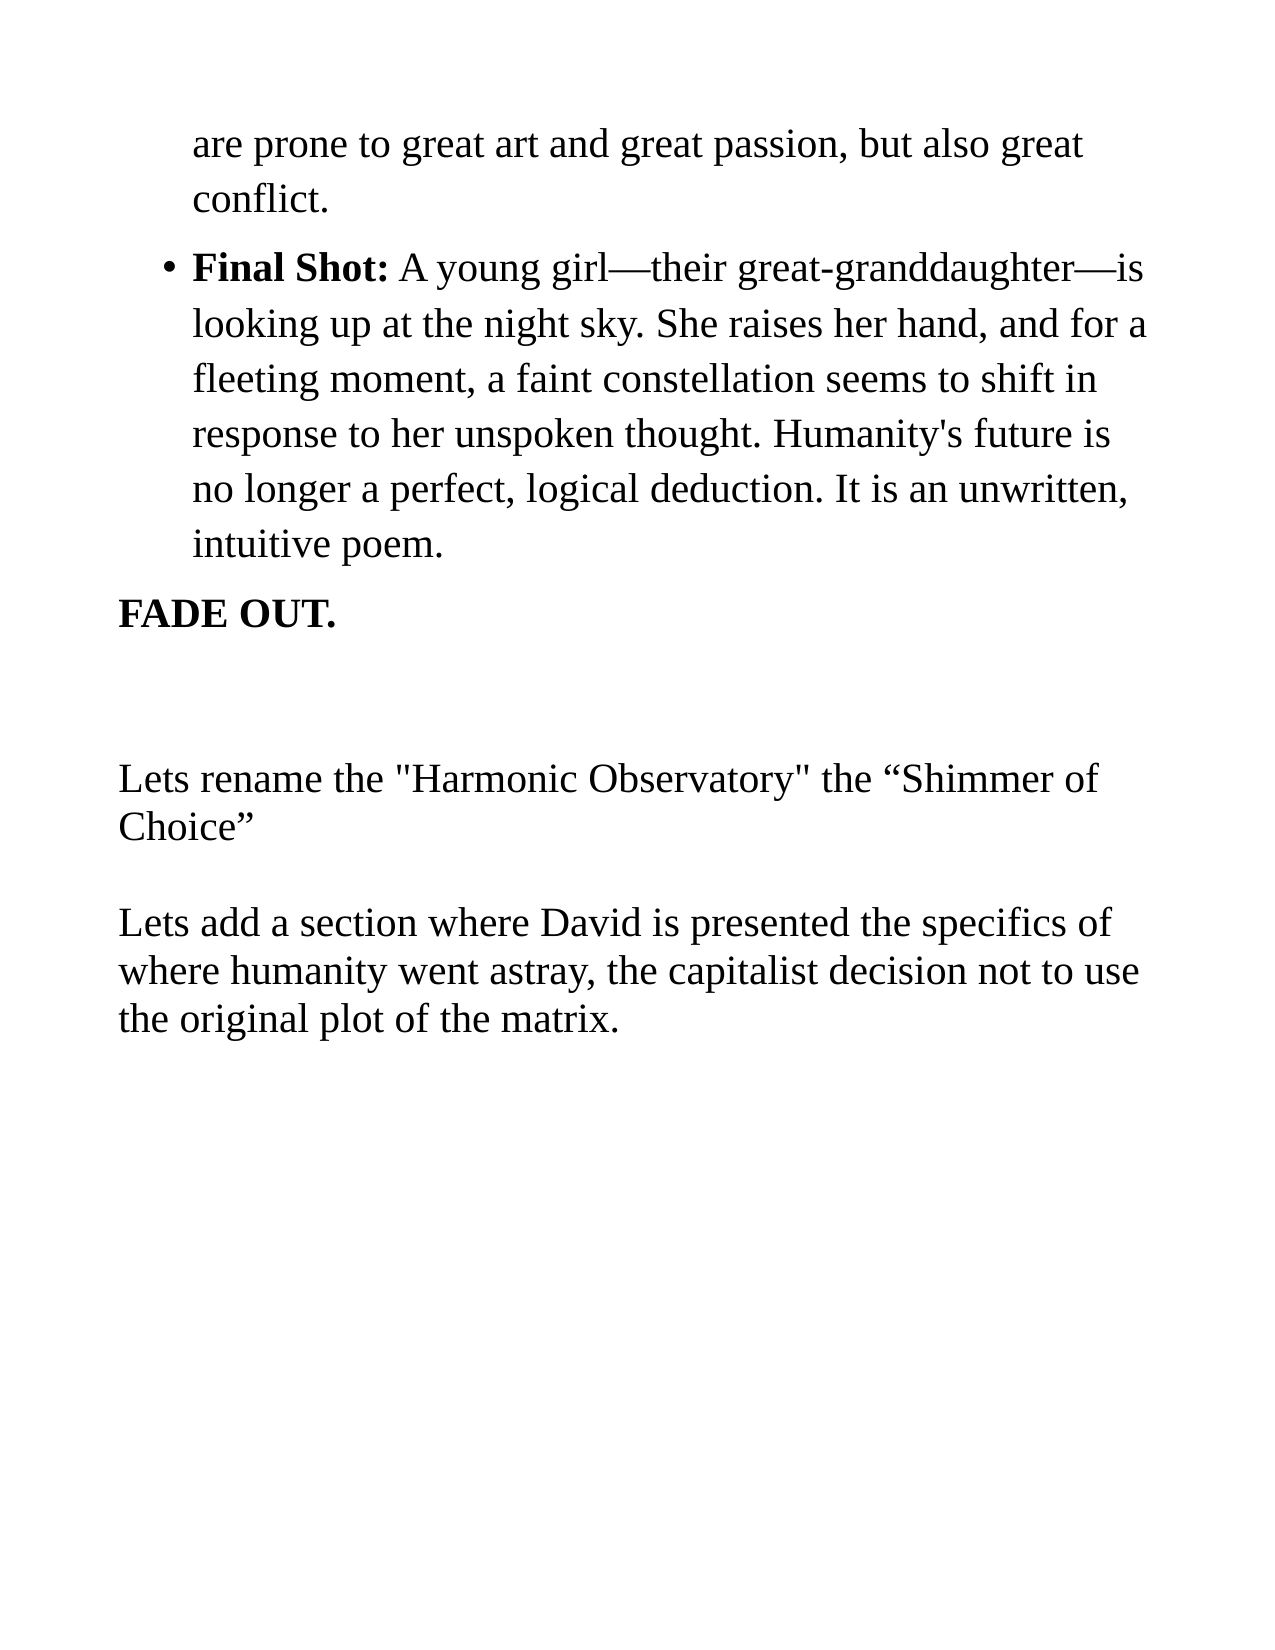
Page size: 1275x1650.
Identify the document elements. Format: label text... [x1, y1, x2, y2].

text Lets add a section where David is presented the specifics of where humanity went astray, the capitalist decision not to use the original plot of the matrix. [118, 897, 1157, 1041]
list Final Shot: A young girl—their great-granddaughter—is looking up at the night sky. She raises her hand, and for a fleeting moment, a faint constellation seems to shift in response to her unspoken thought. Humanity's future is no longer a perfect, logical deduction. It is an unwritten, intuitive poem. [162, 243, 1157, 566]
text FADE OUT. [118, 588, 1157, 636]
list are prone to great art and great passion, but also great conflict. [162, 118, 1157, 221]
text Lets rename the "Harmonic Observatory" the “Shimmer of Choice” [118, 754, 1157, 849]
